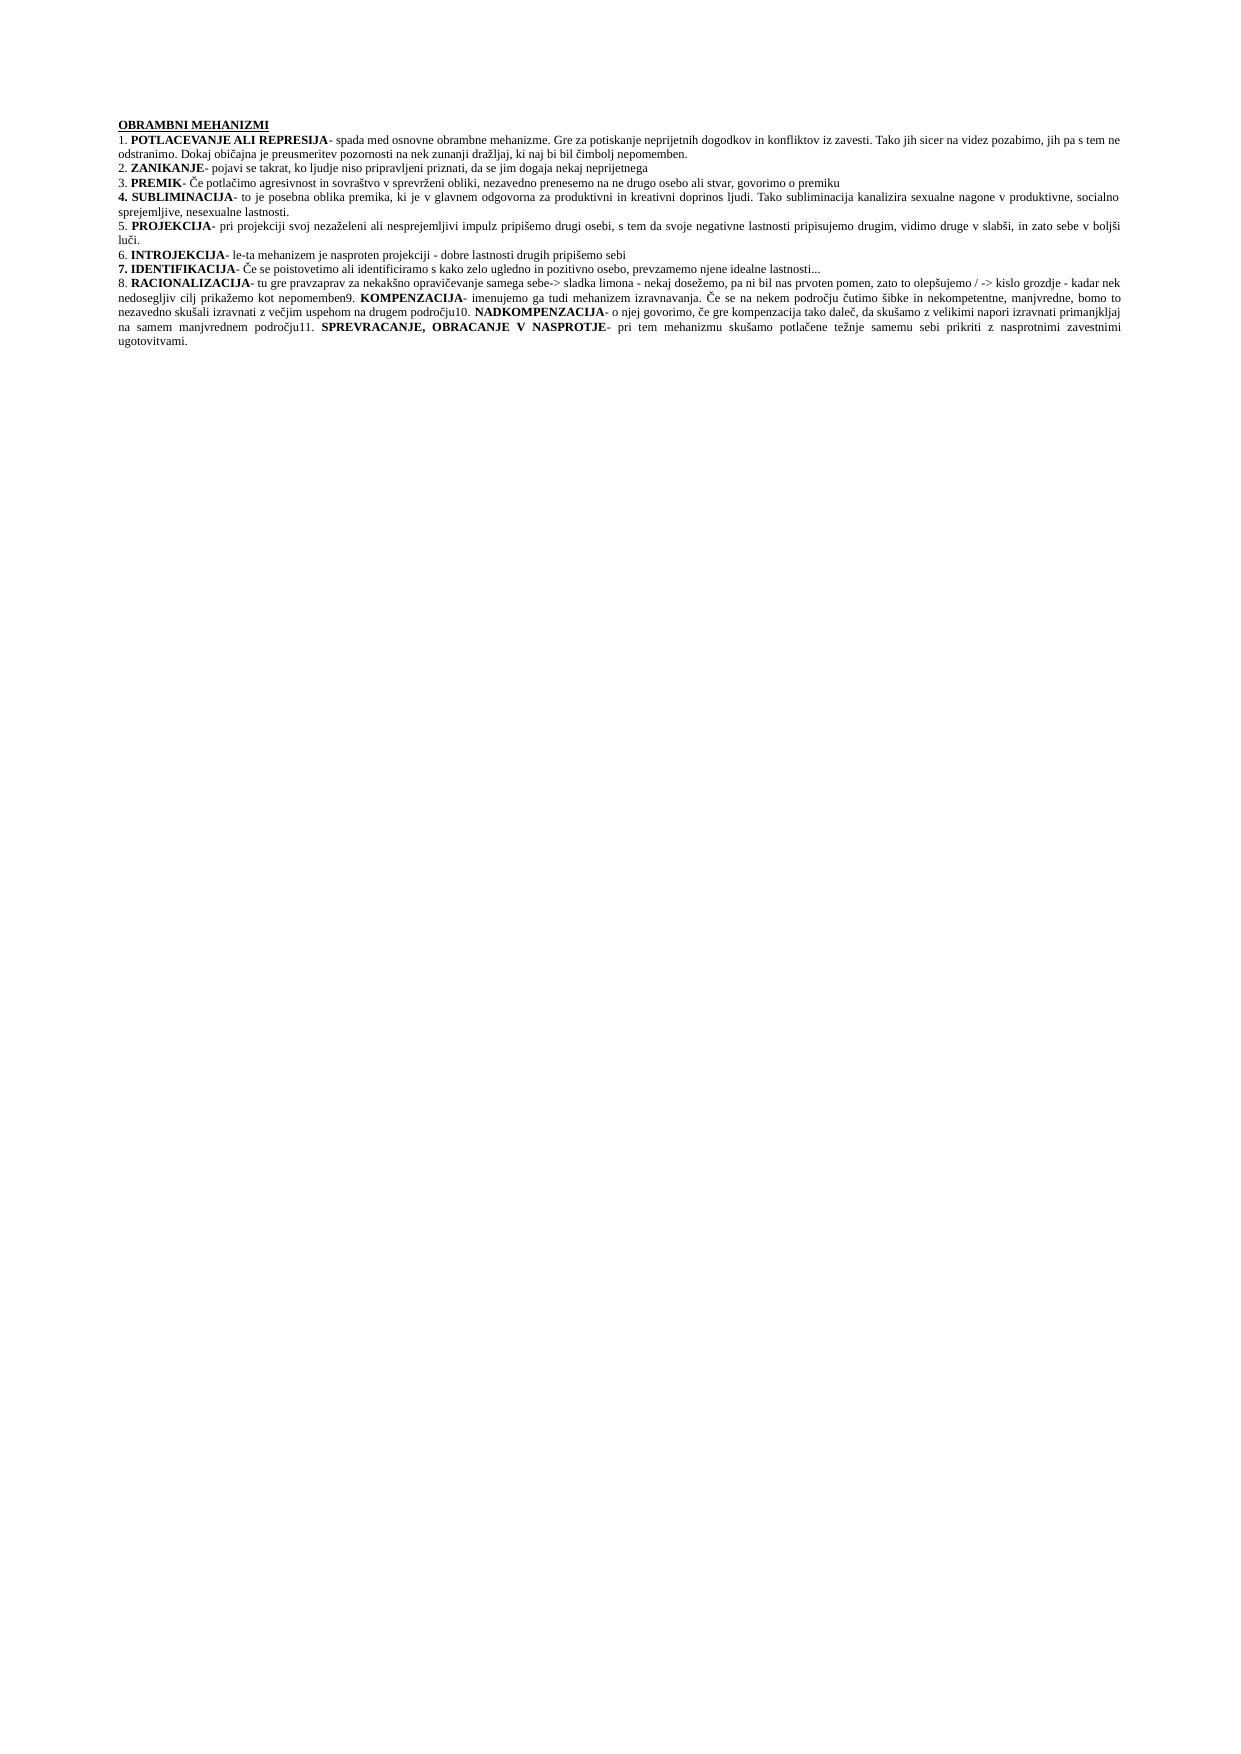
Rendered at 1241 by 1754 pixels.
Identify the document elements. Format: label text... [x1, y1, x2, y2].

text 1. POTLACEVANJE ALI REPRESIJA- spada med osnovne obrambne mehanizme. Gre za potiskanje neprijetnih dogodkov in konfliktov iz zavesti. Tako jih sicer na videz pozabimo, jih pa s tem ne odstranimo. Dokaj običajna je preusmeritev pozornosti na nek zunanji dražljaj, ki naj bi bil čimbolj nepomemben. [118, 132, 1122, 161]
text 4. SUBLIMINACIJA- to je posebna oblika premika, ki je v glavnem odgovorna za produktivni in kreativni doprinos ljudi. Tako subliminacija kanalizira sexualne nagone v produktivne, socialno sprejemljive, nesexualne lastnosti. [118, 190, 1122, 219]
text 7. IDENTIFIKACIJA- Če se poistovetimo ali identificiramo s kako zelo ugledno in pozitivno osebo, prevzamemo njene idealne lastnosti... [118, 262, 1122, 276]
subtitle OBRAMBNI MEHANIZMI [118, 118, 1122, 132]
text 2. ZANIKANJE- pojavi se takrat, ko ljudje niso pripravljeni priznati, da se jim dogaja nekaj neprijetnega [118, 161, 1122, 176]
text 8. RACIONALIZACIJA- tu gre pravzaprav za nekakšno opravičevanje samega sebe-> sladka limona - nekaj dosežemo, pa ni bil nas prvoten pomen, zato to olepšujemo / -> kislo grozdje - kadar nek nedosegljiv cilj prikažemo kot nepomemben9. KOMPENZACIJA- imenujemo ga tudi mehanizem izravnavanja. Če se na nekem področju čutimo šibke in nekompetentne, manjvredne, bomo to nezavedno skušali izravnati z večjim uspehom na drugem področju10. NADKOMPENZACIJA- o njej govorimo, če gre kompenzacija tako daleč, da skušamo z velikimi napori izravnati primanjkljaj na samem manjvrednem področju11. SPREVRACANJE, OBRACANJE V NASPROTJE- pri tem mehanizmu skušamo potlačene težnje samemu sebi prikriti z nasprotnimi zavestnimi ugotovitvami. [118, 276, 1122, 348]
text 6. INTROJEKCIJA- le-ta mehanizem je nasproten projekciji - dobre lastnosti drugih pripišemo sebi [118, 247, 1122, 262]
text 5. PROJEKCIJA- pri projekciji svoj nezaželeni ali nesprejemljivi impulz pripišemo drugi osebi, s tem da svoje negativne lastnosti pripisujemo drugim, vidimo druge v slabši, in zato sebe v boljši luči. [118, 219, 1122, 247]
text 3. PREMIK- Če potlačimo agresivnost in sovraštvo v sprevrženi obliki, nezavedno prenesemo na ne drugo osebo ali stvar, govorimo o premiku [118, 176, 1122, 190]
